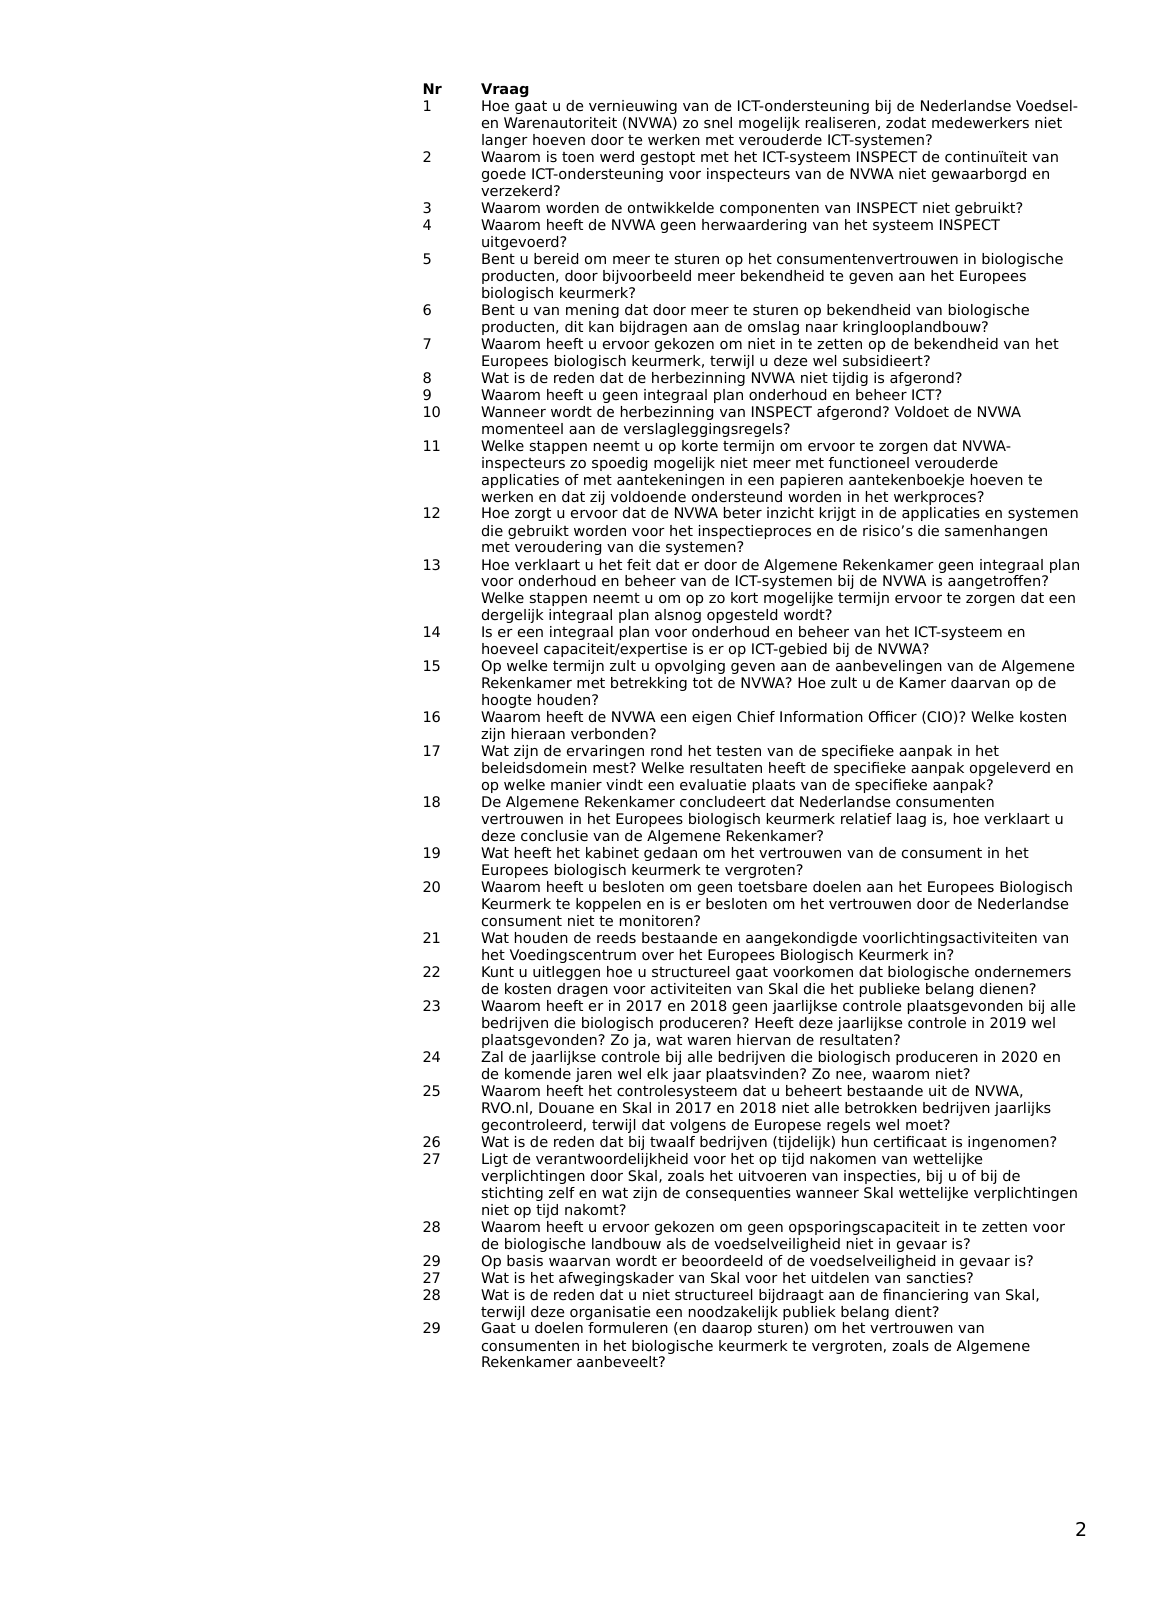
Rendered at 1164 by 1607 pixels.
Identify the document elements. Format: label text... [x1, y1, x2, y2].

table_cell 28 [422, 1219, 475, 1252]
table_cell 19 [422, 845, 475, 879]
table_cell Hoe gaat u de vernieuwing van de ICT-ondersteuning bij de Nederlandse Voedsel- en Warenautoriteit (NVWA) zo snel mogelijk realiseren, zodat medewerkers niet langer hoeven door te werken met verouderde ICT-systemen? [475, 98, 1087, 149]
table_cell 15 [422, 658, 475, 709]
table_cell Zal de jaarlijkse controle bij alle bedrijven die biologisch produceren in 2020 en de komende jaren wel elk jaar plaatsvinden? Zo nee, waarom niet? [475, 1049, 1087, 1083]
table_cell 10 [422, 404, 475, 437]
table_cell 13 [422, 556, 475, 624]
table_cell Wat heeft het kabinet gedaan om het vertrouwen van de consument in het Europees biologisch keurmerk te vergroten? [475, 845, 1087, 879]
table_cell Wat is de reden dat u niet structureel bijdraagt aan de financiering van Skal, terwijl deze organisatie een noodzakelijk publiek belang dient? [475, 1286, 1087, 1320]
table_cell Ligt de verantwoordelijkheid voor het op tijd nakomen van wettelijke verplichtingen door Skal, zoals het uitvoeren van inspecties, bij u of bij de stichting zelf en wat zijn de consequenties wanneer Skal wettelijke verplichtingen niet op tijd nakomt? [475, 1151, 1087, 1218]
table_cell Waarom heeft het controlesysteem dat u beheert bestaande uit de NVWA, RVO.nl, Douane en Skal in 2017 en 2018 niet alle betrokken bedrijven jaarlijks gecontroleerd, terwijl dat volgens de Europese regels wel moet? [475, 1083, 1087, 1134]
table_cell Bent u van mening dat door meer te sturen op bekendheid van biologische producten, dit kan bijdragen aan de omslag naar kringlooplandbouw? [475, 302, 1087, 336]
table_cell 1 [422, 98, 475, 149]
table_cell Op basis waarvan wordt er beoordeeld of de voedselveiligheid in gevaar is? [475, 1253, 1087, 1269]
table_cell 8 [422, 370, 475, 387]
table_cell Wat houden de reeds bestaande en aangekondigde voorlichtingsactiviteiten van het Voedingscentrum over het Europees Biologisch Keurmerk in? [475, 930, 1087, 964]
table_header Nr [422, 81, 475, 98]
table_cell Wat is de reden dat bij twaalf bedrijven (tijdelijk) hun certificaat is ingenomen? [475, 1134, 1087, 1151]
table_cell Waarom worden de ontwikkelde componenten van INSPECT niet gebruikt? [475, 200, 1087, 217]
table_cell Waarom heeft u geen integraal plan onderhoud en beheer ICT? [475, 387, 1087, 403]
table_cell 29 [422, 1253, 475, 1269]
table_cell 17 [422, 743, 475, 794]
table_cell 5 [422, 251, 475, 302]
table_header Vraag [475, 81, 1087, 98]
table_cell Is er een integraal plan voor onderhoud en beheer van het ICT-systeem en hoeveel capaciteit/expertise is er op ICT-gebied bij de NVWA? [475, 624, 1087, 658]
table_cell Gaat u doelen formuleren (en daarop sturen) om het vertrouwen van consumenten in het biologische keurmerk te vergroten, zoals de Algemene Rekenkamer aanbeveelt? [475, 1320, 1087, 1371]
table_cell 28 [422, 1286, 475, 1320]
table_cell 7 [422, 336, 475, 369]
table_cell 24 [422, 1049, 475, 1083]
table_cell Waarom heeft u besloten om geen toetsbare doelen aan het Europees Biologisch Keurmerk te koppelen en is er besloten om het vertrouwen door de Nederlandse consument niet te monitoren? [475, 879, 1087, 930]
table_cell 29 [422, 1320, 475, 1371]
table_cell Waarom heeft de NVWA geen herwaardering van het systeem INSPECT uitgevoerd? [475, 217, 1087, 251]
table_cell 9 [422, 387, 475, 403]
table_cell 23 [422, 998, 475, 1049]
table_cell 26 [422, 1134, 475, 1151]
table_cell 4 [422, 217, 475, 251]
table_cell Bent u bereid om meer te sturen op het consumentenvertrouwen in biologische producten, door bijvoorbeeld meer bekendheid te geven aan het Europees biologisch keurmerk? [475, 251, 1087, 302]
table_cell 21 [422, 930, 475, 964]
table_cell 6 [422, 302, 475, 336]
table_cell Waarom heeft u ervoor gekozen om geen opsporingscapaciteit in te zetten voor de biologische landbouw als de voedselveiligheid niet in gevaar is? [475, 1219, 1087, 1252]
table_cell 22 [422, 964, 475, 998]
table_cell Kunt u uitleggen hoe u structureel gaat voorkomen dat biologische ondernemers de kosten dragen voor activiteiten van Skal die het publieke belang dienen? [475, 964, 1087, 998]
table_cell 11 [422, 438, 475, 505]
table_cell 27 [422, 1270, 475, 1286]
table_cell Hoe verklaart u het feit dat er door de Algemene Rekenkamer geen integraal plan voor onderhoud en beheer van de ICT-systemen bij de NVWA is aangetroffen? Welke stappen neemt u om op zo kort mogelijke termijn ervoor te zorgen dat een dergelijk integraal plan alsnog opgesteld wordt? [475, 556, 1087, 624]
table_cell Hoe zorgt u ervoor dat de NVWA beter inzicht krijgt in de applicaties en systemen die gebruikt worden voor het inspectieproces en de risico’s die samenhangen met veroudering van die systemen? [475, 505, 1087, 556]
table_cell 25 [422, 1083, 475, 1134]
table_cell 12 [422, 505, 475, 556]
table_cell 27 [422, 1151, 475, 1218]
table_cell De Algemene Rekenkamer concludeert dat Nederlandse consumenten vertrouwen in het Europees biologisch keurmerk relatief laag is, hoe verklaart u deze conclusie van de Algemene Rekenkamer? [475, 794, 1087, 845]
table_cell 18 [422, 794, 475, 845]
table_cell 20 [422, 879, 475, 930]
table_cell Wat zijn de ervaringen rond het testen van de specifieke aanpak in het beleidsdomein mest? Welke resultaten heeft de specifieke aanpak opgeleverd en op welke manier vindt een evaluatie plaats van de specifieke aanpak? [475, 743, 1087, 794]
table_cell Wat is de reden dat de herbezinning NVWA niet tijdig is afgerond? [475, 370, 1087, 387]
table_cell Waarom is toen werd gestopt met het ICT-systeem INSPECT de continuïteit van goede ICT-ondersteuning voor inspecteurs van de NVWA niet gewaarborgd en verzekerd? [475, 149, 1087, 200]
table_cell Wat is het afwegingskader van Skal voor het uitdelen van sancties? [475, 1270, 1087, 1286]
table_cell Welke stappen neemt u op korte termijn om ervoor te zorgen dat NVWA-inspecteurs zo spoedig mogelijk niet meer met functioneel verouderde applicaties of met aantekeningen in een papieren aantekenboekje hoeven te werken en dat zij voldoende ondersteund worden in het werkproces? [475, 438, 1087, 505]
table_cell Waarom heeft de NVWA een eigen Chief Information Officer (CIO)? Welke kosten zijn hieraan verbonden? [475, 709, 1087, 743]
table_cell Waarom heeft u ervoor gekozen om niet in te zetten op de bekendheid van het Europees biologisch keurmerk, terwijl u deze wel subsidieert? [475, 336, 1087, 369]
table_cell Wanneer wordt de herbezinning van INSPECT afgerond? Voldoet de NVWA momenteel aan de verslagleggingsregels? [475, 404, 1087, 437]
table_cell 3 [422, 200, 475, 217]
table_cell Waarom heeft er in 2017 en 2018 geen jaarlijkse controle plaatsgevonden bij alle bedrijven die biologisch produceren? Heeft deze jaarlijkse controle in 2019 wel plaatsgevonden? Zo ja, wat waren hiervan de resultaten? [475, 998, 1087, 1049]
table_cell Op welke termijn zult u opvolging geven aan de aanbevelingen van de Algemene Rekenkamer met betrekking tot de NVWA? Hoe zult u de Kamer daarvan op de hoogte houden? [475, 658, 1087, 709]
table_cell 14 [422, 624, 475, 658]
table_cell 2 [422, 149, 475, 200]
table_cell 16 [422, 709, 475, 743]
